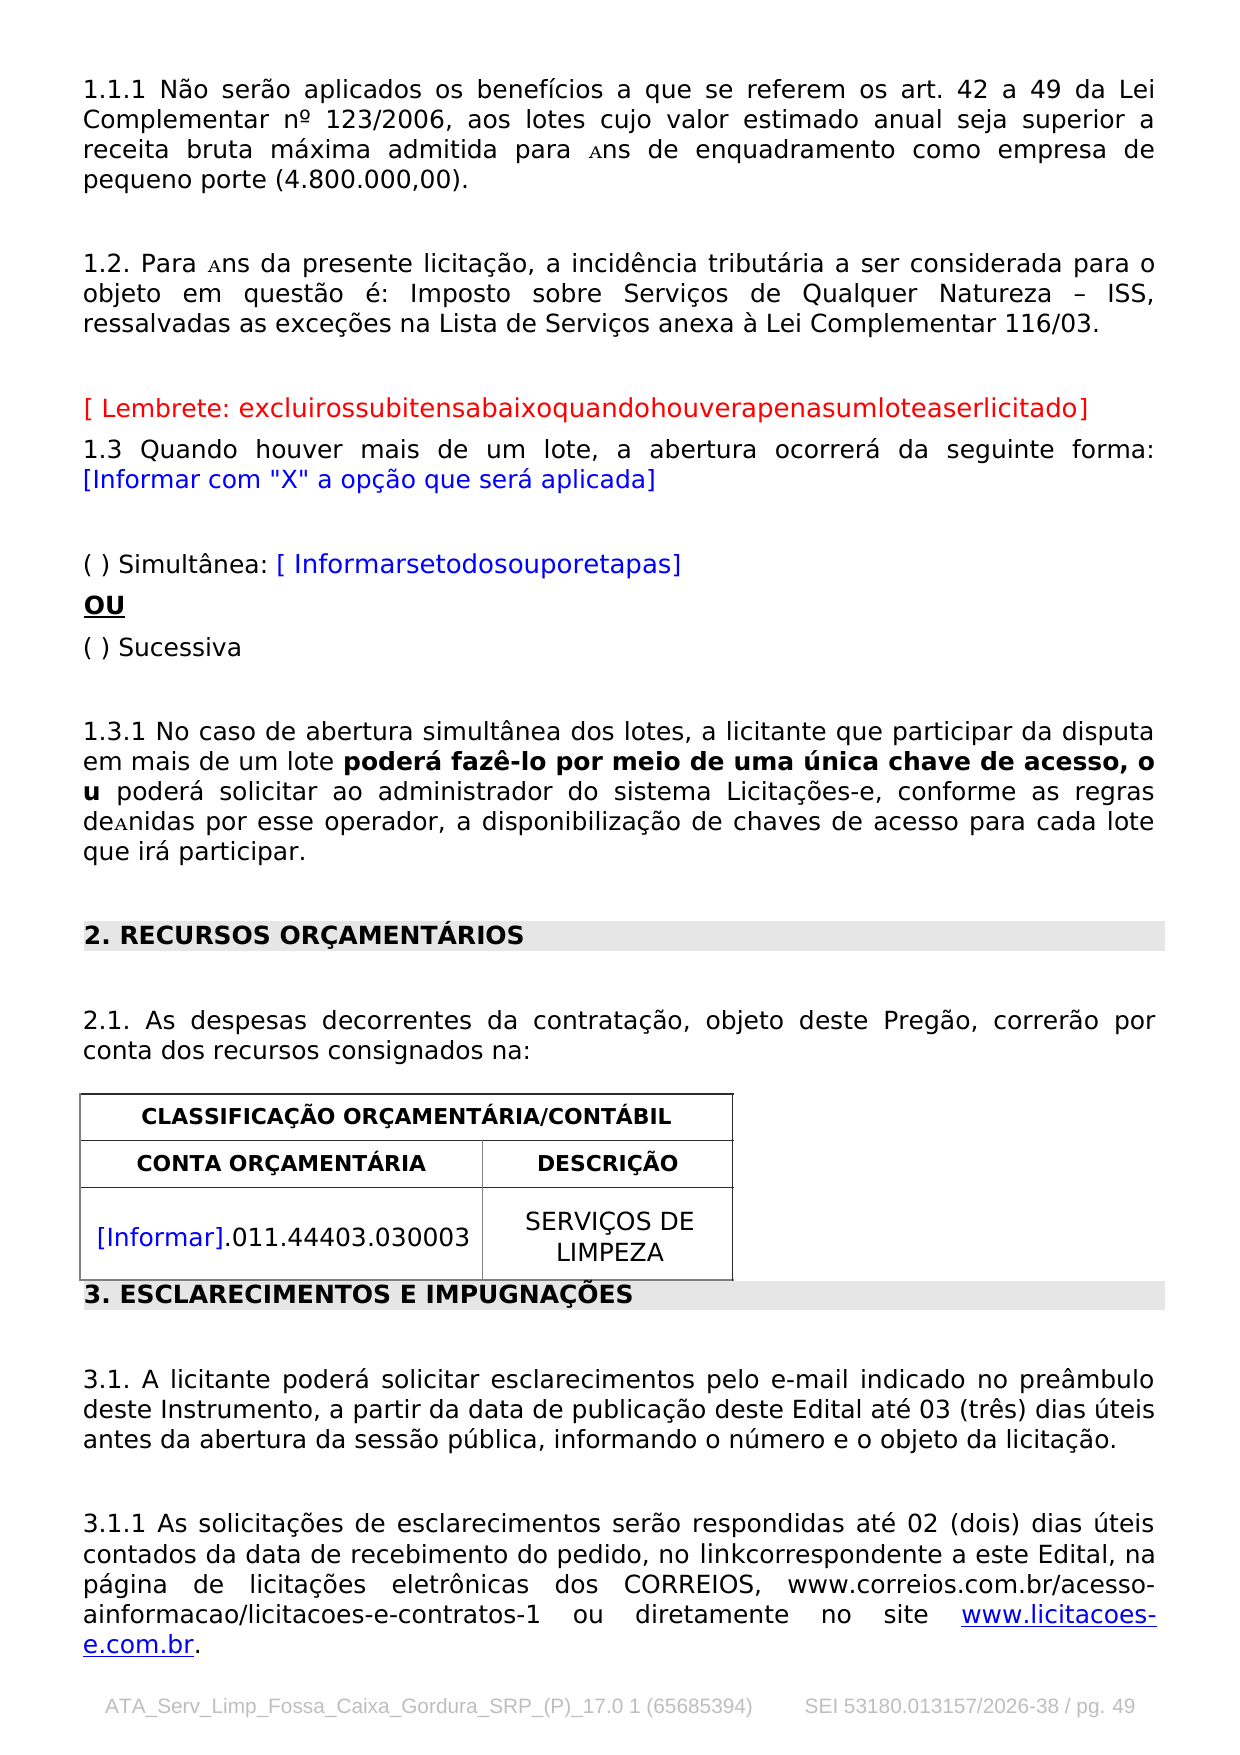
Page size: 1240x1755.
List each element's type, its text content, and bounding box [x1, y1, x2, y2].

text ( ) Sucessiva [83, 633, 1156, 662]
text 1.2. Para ns da presente licitação, a incidência tributária a ser considerada para o objeto em questão é: Imposto sobre Serviços de Qualquer Natureza – ISS, ressalvadas as exceções na Lista de Serviços anexa à Lei Complementar 116/03. [83, 249, 1156, 338]
text 3.1.1 As solicitações de esclarecimentos serão respondidas até 02 (dois) dias úteis contados da data de recebimento do pedido, no linkcorrespondente a este Edital, na página de licitações eletrônicas dos CORREIOS, www.correios.com.br/acesso-ainformacao/licitacoes-e-contratos-1 ou diretamente no site www.licitacoes-e.com.br. [83, 1509, 1156, 1660]
text 1.3 Quando houver mais de um lote, a abertura ocorrerá da seguinte forma:[Informar com "X" a opção que será aplicada] [83, 435, 1156, 494]
table_cell SERVIÇOS DE LIMPEZA [483, 1188, 732, 1279]
table_header CLASSIFICAÇÃO ORÇAMENTÁRIA/CONTÁBIL [81, 1095, 732, 1140]
text 1.1.1 Não serão aplicados os benefícios a que se referem os art. 42 a 49 da Lei Complementar nº 123/2006, aos lotes cujo valor estimado anual seja superior a receita bruta máxima admitida para ns de enquadramento como empresa de pequeno porte (4.800.000,00). [83, 75, 1156, 194]
table_cell [Informar].011.44403.030003 [81, 1188, 482, 1279]
table_cell DESCRIÇÃO [483, 1141, 732, 1187]
subtitle 3. ESCLARECIMENTOS E IMPUGNAÇÕES [84, 1281, 1165, 1310]
text ( ) Simultânea: [ Informarsetodosouporetapas] [83, 549, 1165, 580]
table_cell CONTA ORÇAMENTÁRIA [81, 1141, 482, 1187]
text 1.3.1 No caso de abertura simultânea dos lotes, a licitante que participar da disputa em mais de um lote poderá fazê-lo por meio de uma única chave de acesso, o u poderá solicitar ao administrador do sistema Licitações-e, conforme as regras denidas por esse operador, a disponibilização de chaves de acesso para cada lote que irá participar. [83, 717, 1156, 867]
text 3.1. A licitante poderá solicitar esclarecimentos pelo e-mail indicado no preâmbulo deste Instrumento, a partir da data de publicação deste Edital até 03 (três) dias úteis antes da abertura da sessão pública, informando o número e o objeto da licitação. [83, 1365, 1156, 1454]
subtitle 2. RECURSOS ORÇAMENTÁRIOS [84, 921, 1165, 951]
text 2.1. As despesas decorrentes da contratação, objeto deste Pregão, correrão por conta dos recursos consignados na: [83, 1006, 1156, 1065]
subtitle OU [84, 591, 1165, 621]
subtitle [ Lembrete: excluirossubitensabaixoquandohouverapenasumloteaserlicitado] [84, 393, 1165, 423]
